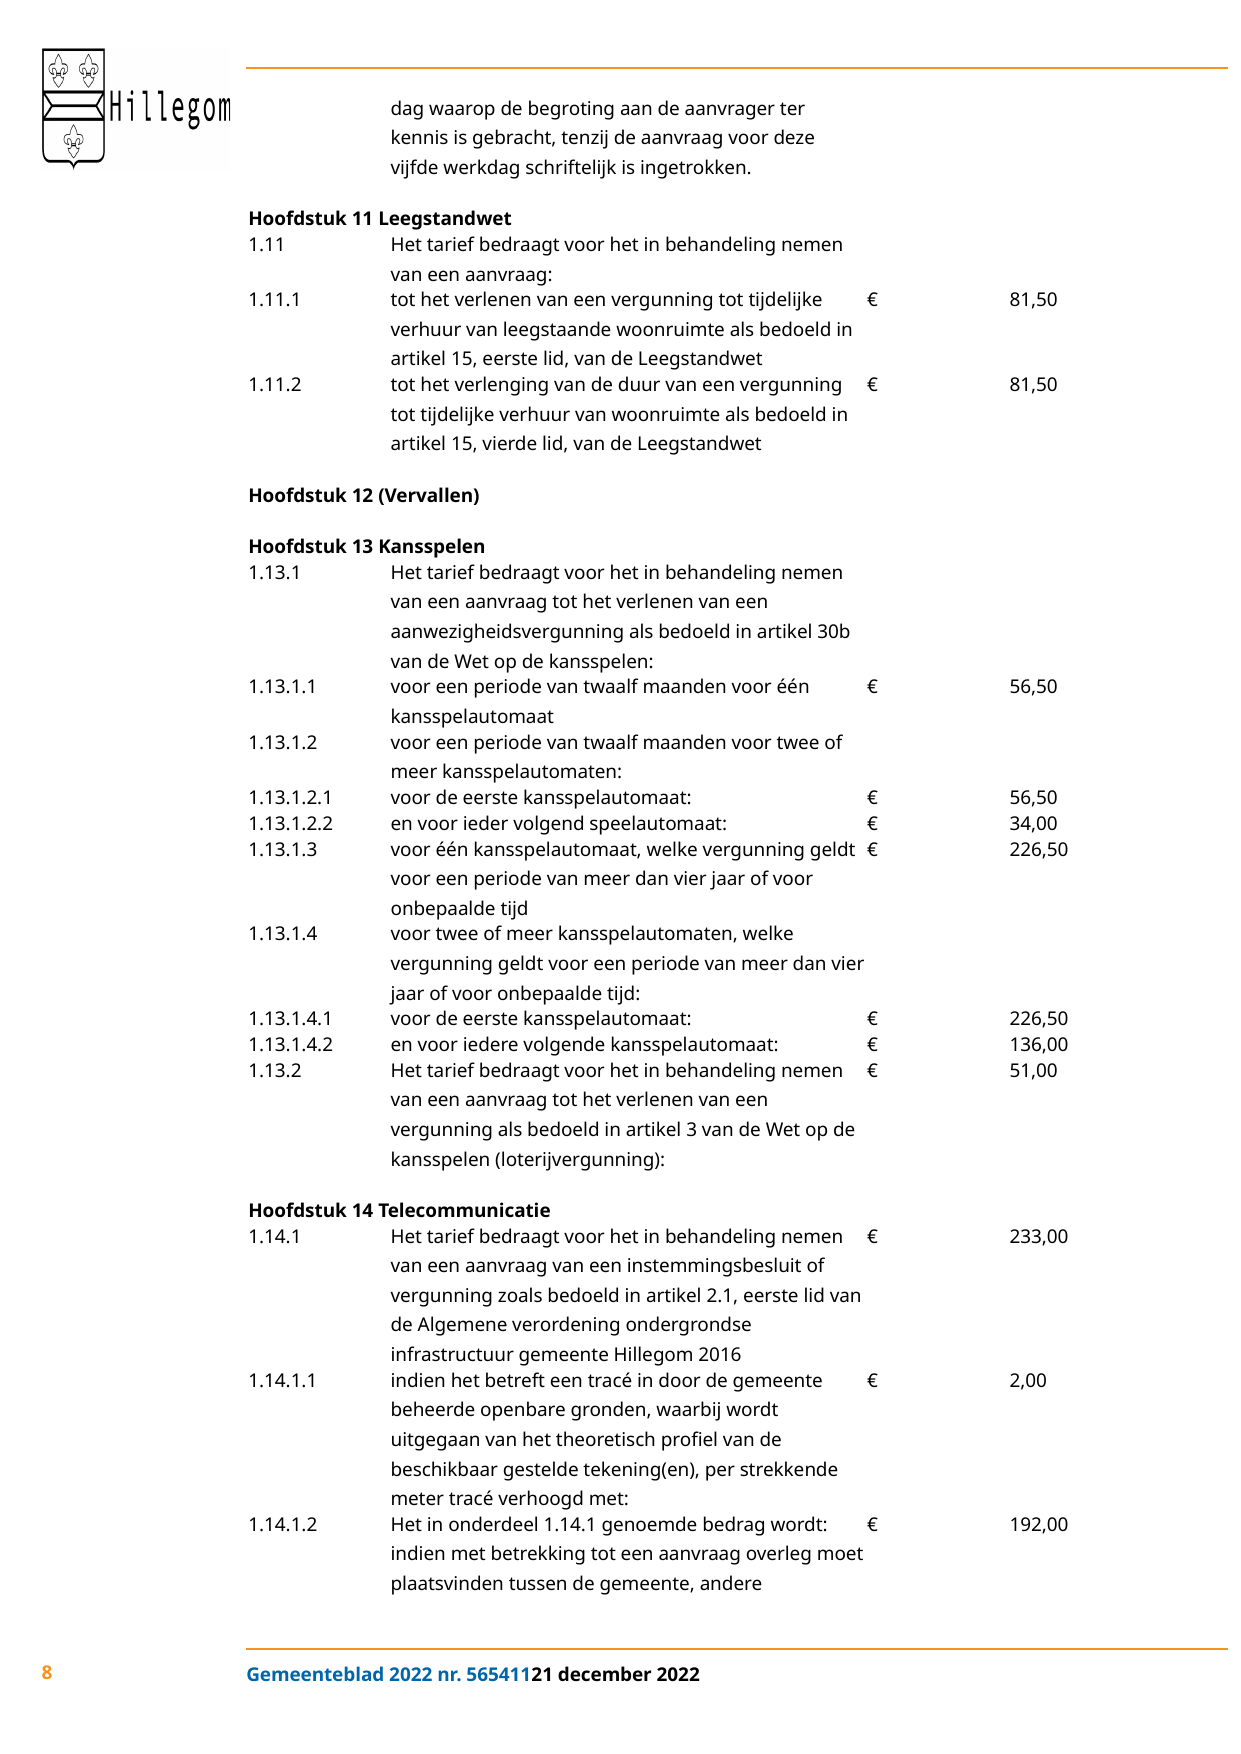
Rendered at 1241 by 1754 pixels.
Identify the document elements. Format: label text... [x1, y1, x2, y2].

table_cell € [867, 784, 1009, 810]
table_cell [1009, 180, 1152, 205]
table_cell [867, 205, 1009, 231]
table_cell Hoofdstuk 11 Leegstandwet [248, 205, 867, 231]
table_cell 1.13.1.4.2 [248, 1031, 390, 1057]
table_cell indien het betreft een tracé in door de gemeente beheerde openbare gronden, waarbij wordt uitgegaan van het theoretisch profiel van de beschikbaar gestelde tekening(en), per strekkende meter tracé verhoogd met: [390, 1367, 867, 1511]
table_cell [867, 1171, 1009, 1197]
table_cell tot het verlenen van een vergunning tot tijdelijke verhuur van leegstaande woonruimte als bedoeld in artikel 15, eerste lid, van de Leegstandwet [390, 286, 867, 371]
table_cell voor de eerste kansspelautomaat: [390, 1006, 867, 1031]
table_cell 1.11.1 [248, 286, 390, 371]
table_cell € [867, 810, 1009, 836]
table_cell [1009, 508, 1152, 533]
table_cell 1.13.1.4 [248, 921, 390, 1006]
table_cell Het tarief bedraagt voor het in behandeling nemen van een aanvraag: [390, 231, 867, 286]
table_cell Hoofdstuk 14 Telecommunicatie [248, 1197, 867, 1223]
table_cell [867, 482, 1009, 508]
table_cell 136,00 [1009, 1031, 1152, 1057]
table_cell € [867, 371, 1009, 456]
table_cell € [867, 1057, 1009, 1171]
table_cell € [867, 1223, 1009, 1367]
table_cell 1.13.1.2.1 [248, 784, 390, 810]
table_cell 81,50 [1009, 371, 1152, 456]
table_cell [1009, 1197, 1152, 1223]
table_cell [867, 1197, 1009, 1223]
table_cell [1009, 95, 1152, 180]
table_cell [1009, 921, 1152, 1006]
table_cell 1.13.2 [248, 1057, 390, 1171]
table_cell 1.13.1.2 [248, 729, 390, 784]
table_cell [248, 95, 390, 180]
table_cell Hoofdstuk 13 Kansspelen [248, 534, 867, 559]
table_cell [867, 456, 1009, 482]
table_cell Het tarief bedraagt voor het in behandeling nemen van een aanvraag van een instemmingsbesluit of vergunning zoals bedoeld in artikel 2.1, eerste lid van de Algemene verordening ondergrondse infrastructuur gemeente Hillegom 2016 [390, 1223, 867, 1367]
table_cell [1009, 1171, 1152, 1197]
table_cell 1.13.1 [248, 559, 390, 674]
table_cell [867, 95, 1009, 180]
table_cell voor twee of meer kansspelautomaten, welke vergunning geldt voor een periode van meer dan vier jaar of voor onbepaalde tijd: [390, 921, 867, 1006]
table_cell [1009, 534, 1152, 559]
table_cell 81,50 [1009, 286, 1152, 371]
table_cell 226,50 [1009, 1006, 1152, 1031]
table_cell 1.13.1.2.2 [248, 810, 390, 836]
table_cell € [867, 1031, 1009, 1057]
table_cell 34,00 [1009, 810, 1152, 836]
table_cell Het tarief bedraagt voor het in behandeling nemen van een aanvraag tot het verlenen van een aanwezigheidsvergunning als bedoeld in artikel 30b van de Wet op de kansspelen: [390, 559, 867, 674]
table_cell en voor iedere volgende kansspelautomaat: [390, 1031, 867, 1057]
table_cell [867, 508, 1009, 533]
table_cell 1.13.1.3 [248, 836, 390, 921]
table_cell [1009, 482, 1152, 508]
table_cell [390, 180, 867, 205]
table_cell 56,50 [1009, 674, 1152, 729]
table_cell voor één kansspelautomaat, welke vergunning geldt voor een periode van meer dan vier jaar of voor onbepaalde tijd [390, 836, 867, 921]
table_cell [1009, 205, 1152, 231]
table_cell [248, 180, 390, 205]
table_cell € [867, 286, 1009, 371]
table_cell voor een periode van twaalf maanden voor één kansspelautomaat [390, 674, 867, 729]
table_cell [867, 180, 1009, 205]
table_cell en voor ieder volgend speelautomaat: [390, 810, 867, 836]
table_cell 56,50 [1009, 784, 1152, 810]
table_cell [1009, 231, 1152, 286]
table_cell 226,50 [1009, 836, 1152, 921]
table_cell [1009, 729, 1152, 784]
table_cell 1.11.2 [248, 371, 390, 456]
table_cell [248, 456, 390, 482]
table_cell tot het verlenging van de duur van een vergunning tot tijdelijke verhuur van woonruimte als bedoeld in artikel 15, vierde lid, van de Leegstandwet [390, 371, 867, 456]
table_cell [867, 559, 1009, 674]
table_cell [248, 1171, 390, 1197]
table_cell 1.11 [248, 231, 390, 286]
table_cell Het tarief bedraagt voor het in behandeling nemen van een aanvraag tot het verlenen van een vergunning als bedoeld in artikel 3 van de Wet op de kansspelen (loterijvergunning): [390, 1057, 867, 1171]
table_cell [867, 729, 1009, 784]
table_cell € [867, 836, 1009, 921]
table_cell Hoofdstuk 12 (Vervallen) [248, 482, 867, 508]
table_cell € [867, 1511, 1009, 1596]
table_cell [867, 921, 1009, 1006]
table_cell 51,00 [1009, 1057, 1152, 1171]
picture [41, 47, 231, 172]
table_cell [390, 1171, 867, 1197]
table_cell 192,00 [1009, 1511, 1152, 1596]
table_cell 1.14.1.1 [248, 1367, 390, 1511]
table_cell € [867, 674, 1009, 729]
table_cell 1.14.1.2 [248, 1511, 390, 1596]
table_cell 1.13.1.1 [248, 674, 390, 729]
table_cell [248, 508, 390, 533]
table_cell dag waarop de begroting aan de aanvrager ter kennis is gebracht, tenzij de aanvraag voor deze vijfde werkdag schriftelijk is ingetrokken. [390, 95, 867, 180]
table_cell [390, 508, 867, 533]
table_cell 1.14.1 [248, 1223, 390, 1367]
table_cell 1.13.1.4.1 [248, 1006, 390, 1031]
table_cell voor een periode van twaalf maanden voor twee of meer kansspelautomaten: [390, 729, 867, 784]
table_cell € [867, 1006, 1009, 1031]
table_cell 2,00 [1009, 1367, 1152, 1511]
table_cell [867, 534, 1009, 559]
table_cell 233,00 [1009, 1223, 1152, 1367]
table_cell [390, 456, 867, 482]
table_cell [867, 231, 1009, 286]
table_cell [1009, 559, 1152, 674]
table_cell € [867, 1367, 1009, 1511]
table_cell voor de eerste kansspelautomaat: [390, 784, 867, 810]
table_cell Het in onderdeel 1.14.1 genoemde bedrag wordt: indien met betrekking tot een aanvraag overleg moet plaatsvinden tussen de gemeente, andere [390, 1511, 867, 1596]
table_cell [1009, 456, 1152, 482]
